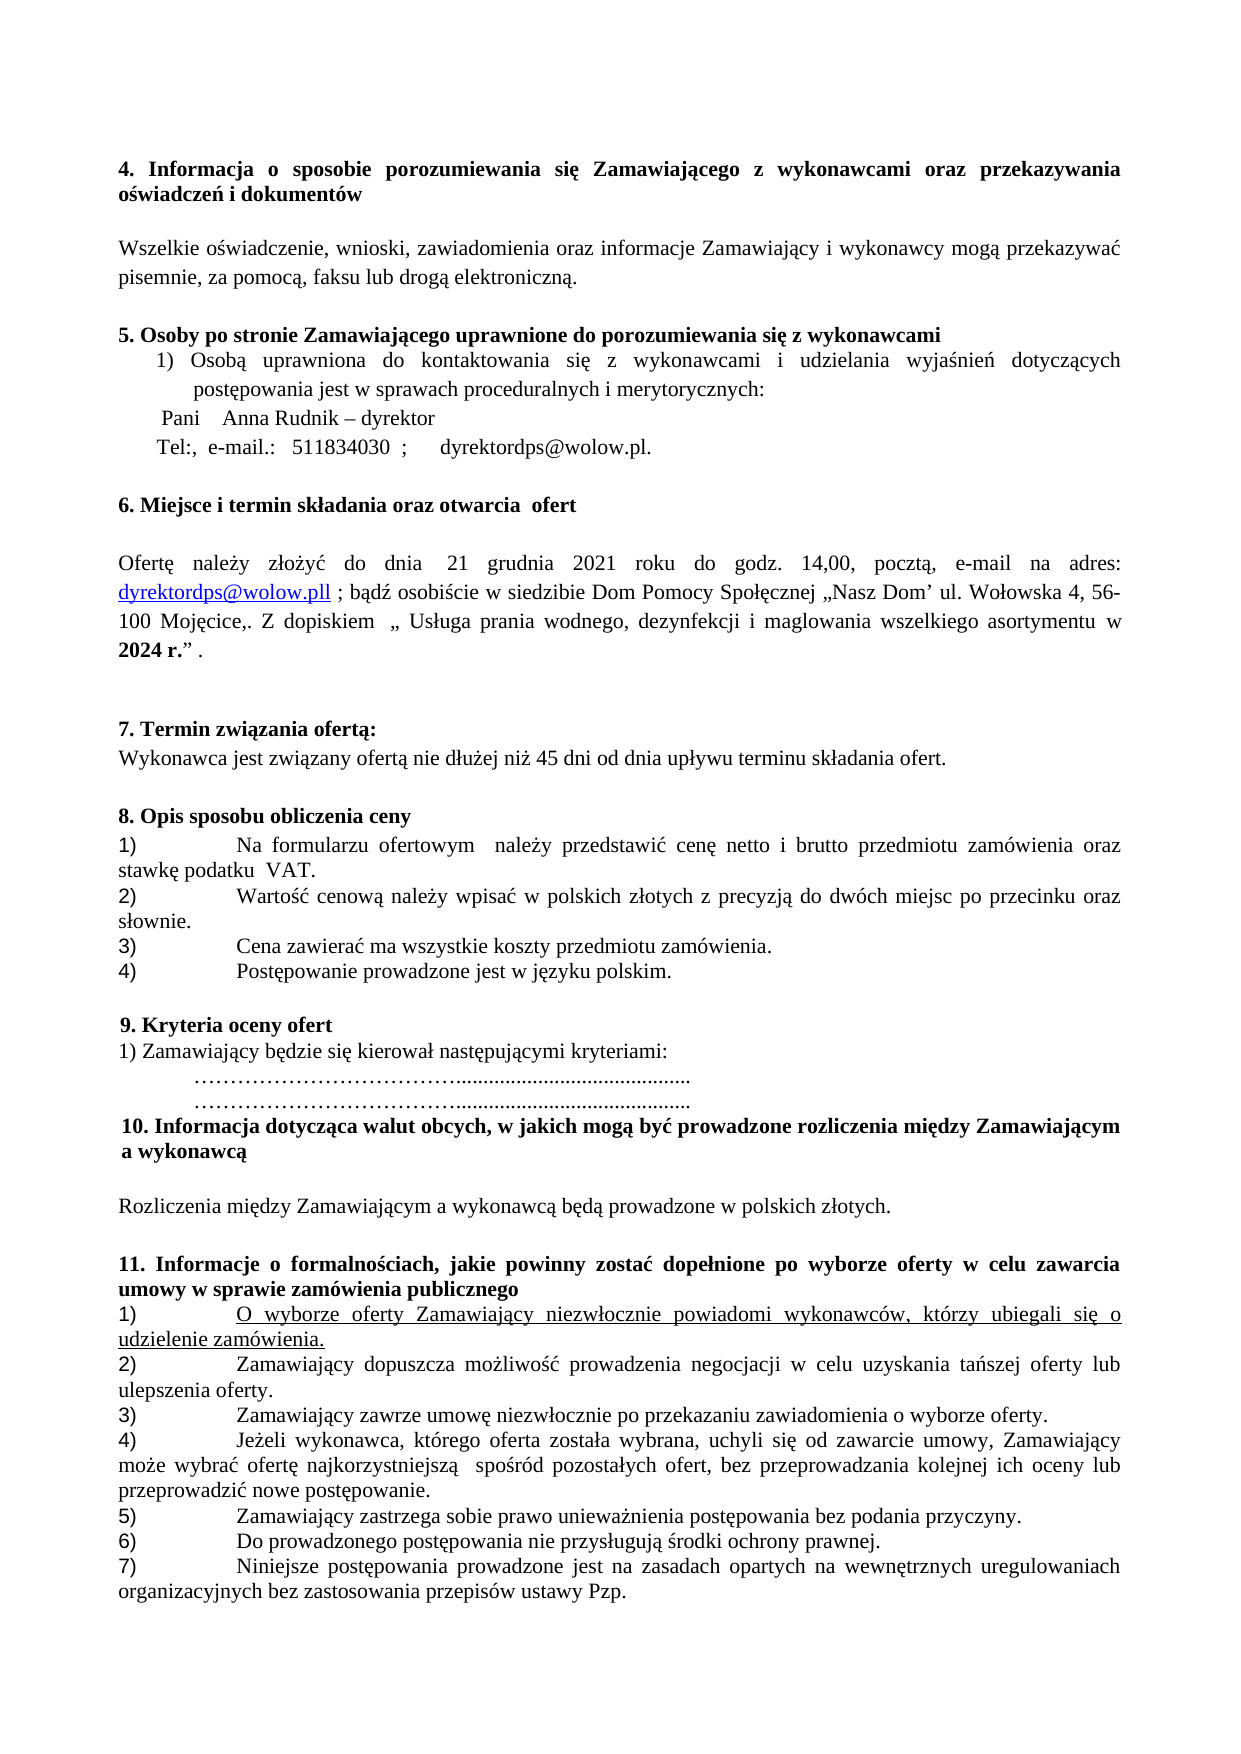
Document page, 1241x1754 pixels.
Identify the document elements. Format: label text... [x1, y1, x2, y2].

text Tel:, e-mail.: 511834030 ; dyrektordps@wolow.pl. [118, 434, 1122, 459]
list Cena zawierać ma wszystkie koszty przedmiotu zamówienia. [118, 933, 1122, 958]
text Ofertę należy złożyć do dnia 21 grudnia 2021 roku do godz. 14,00, pocztą, e-mail na adres: dyrektordps@wolow.pll ; bądź osobiście w siedzibie Dom Pomocy Społęcznej „Nasz Dom’ ul. Wołowska 4, 56-100 Mojęcice,. Z dopiskiem „ Usługa prania wodnego, dezynfekcji i maglowania wszelkiego asortymentu w 2024 r.” . [118, 550, 1122, 662]
list 1) Zamawiający będzie się kierował następującymi kryteriami: [118, 1038, 1122, 1063]
list Zamawiający zawrze umowę niezwłocznie po przekazaniu zawiadomienia o wyborze oferty. [118, 1402, 1122, 1427]
list ………………………………........................................... [193, 1063, 1122, 1088]
list 4. Informacja o sposobie porozumiewania się Zamawiającego z wykonawcami oraz przekazywania oświadczeń i dokumentów [118, 156, 1122, 206]
list Zamawiający dopuszcza możliwość prowadzenia negocjacji w celu uzyskania tańszej oferty lub ulepszenia oferty. [118, 1351, 1122, 1402]
list 10. Informacja dotycząca walut obcych, w jakich mogą być prowadzone rozliczenia między Zamawiającym a wykonawcą [121, 1113, 1122, 1164]
list Niniejsze postępowania prowadzone jest na zasadach opartych na wewnętrznych uregulowaniach organizacyjnych bez zastosowania przepisów ustawy Pzp. [118, 1553, 1122, 1603]
text 6. Miejsce i termin składania oraz otwarcia ofert [118, 492, 1122, 517]
list O wyborze oferty Zamawiający niezwłocznie powiadomi wykonawców, którzy ubiegali się o udzielenie zamówienia. [118, 1301, 1122, 1351]
list 11. Informacje o formalnościach, jakie powinny zostać dopełnione po wyborze oferty w celu zawarcia umowy w sprawie zamówienia publicznego [118, 1251, 1122, 1301]
list ………………………………........................................... [193, 1088, 1122, 1113]
list Jeżeli wykonawca, którego oferta została wybrana, uchyli się od zawarcie umowy, Zamawiający może wybrać ofertę najkorzystniejszą spośród pozostałych ofert, bez przeprowadzania kolejnej ich oceny lub przeprowadzić nowe postępowanie. [118, 1427, 1122, 1503]
text Rozliczenia między Zamawiającym a wykonawcą będą prowadzone w polskich złotych. [118, 1193, 1122, 1218]
text 7. Termin związania ofertą: [118, 716, 1122, 742]
text Wszelkie oświadczenie, wnioski, zawiadomienia oraz informacje Zamawiający i wykonawcy mogą przekazywać pisemnie, za pomocą, faksu lub drogą elektroniczną. [118, 235, 1122, 289]
list 9. Kryteria oceny ofert [120, 1012, 1122, 1038]
list Wartość cenową należy wpisać w polskich złotych z precyzją do dwóch miejsc po przecinku oraz słownie. [118, 883, 1122, 933]
list Postępowanie prowadzone jest w języku polskim. [118, 958, 1122, 983]
list Na formularzu ofertowym należy przedstawić cenę netto i brutto przedmiotu zamówienia oraz stawkę podatku VAT. [118, 832, 1122, 883]
text 1) Osobą uprawniona do kontaktowania się z wykonawcami i udzielania wyjaśnień dotyczących postępowania jest w sprawach proceduralnych i merytorycznych: [156, 347, 1122, 402]
text Pani Anna Rudnik – dyrektor [156, 405, 1122, 431]
list Zamawiający zastrzega sobie prawo unieważnienia postępowania bez podania przyczyny. [118, 1503, 1122, 1528]
list Do prowadzonego postępowania nie przysługują środki ochrony prawnej. [118, 1528, 1122, 1553]
list 5. Osoby po stronie Zamawiającego uprawnione do porozumiewania się z wykonawcami [118, 322, 1122, 347]
text 8. Opis sposobu obliczenia ceny [118, 803, 1122, 828]
text Wykonawca jest związany ofertą nie dłużej niż 45 dni od dnia upływu terminu składania ofert. [118, 745, 1122, 771]
